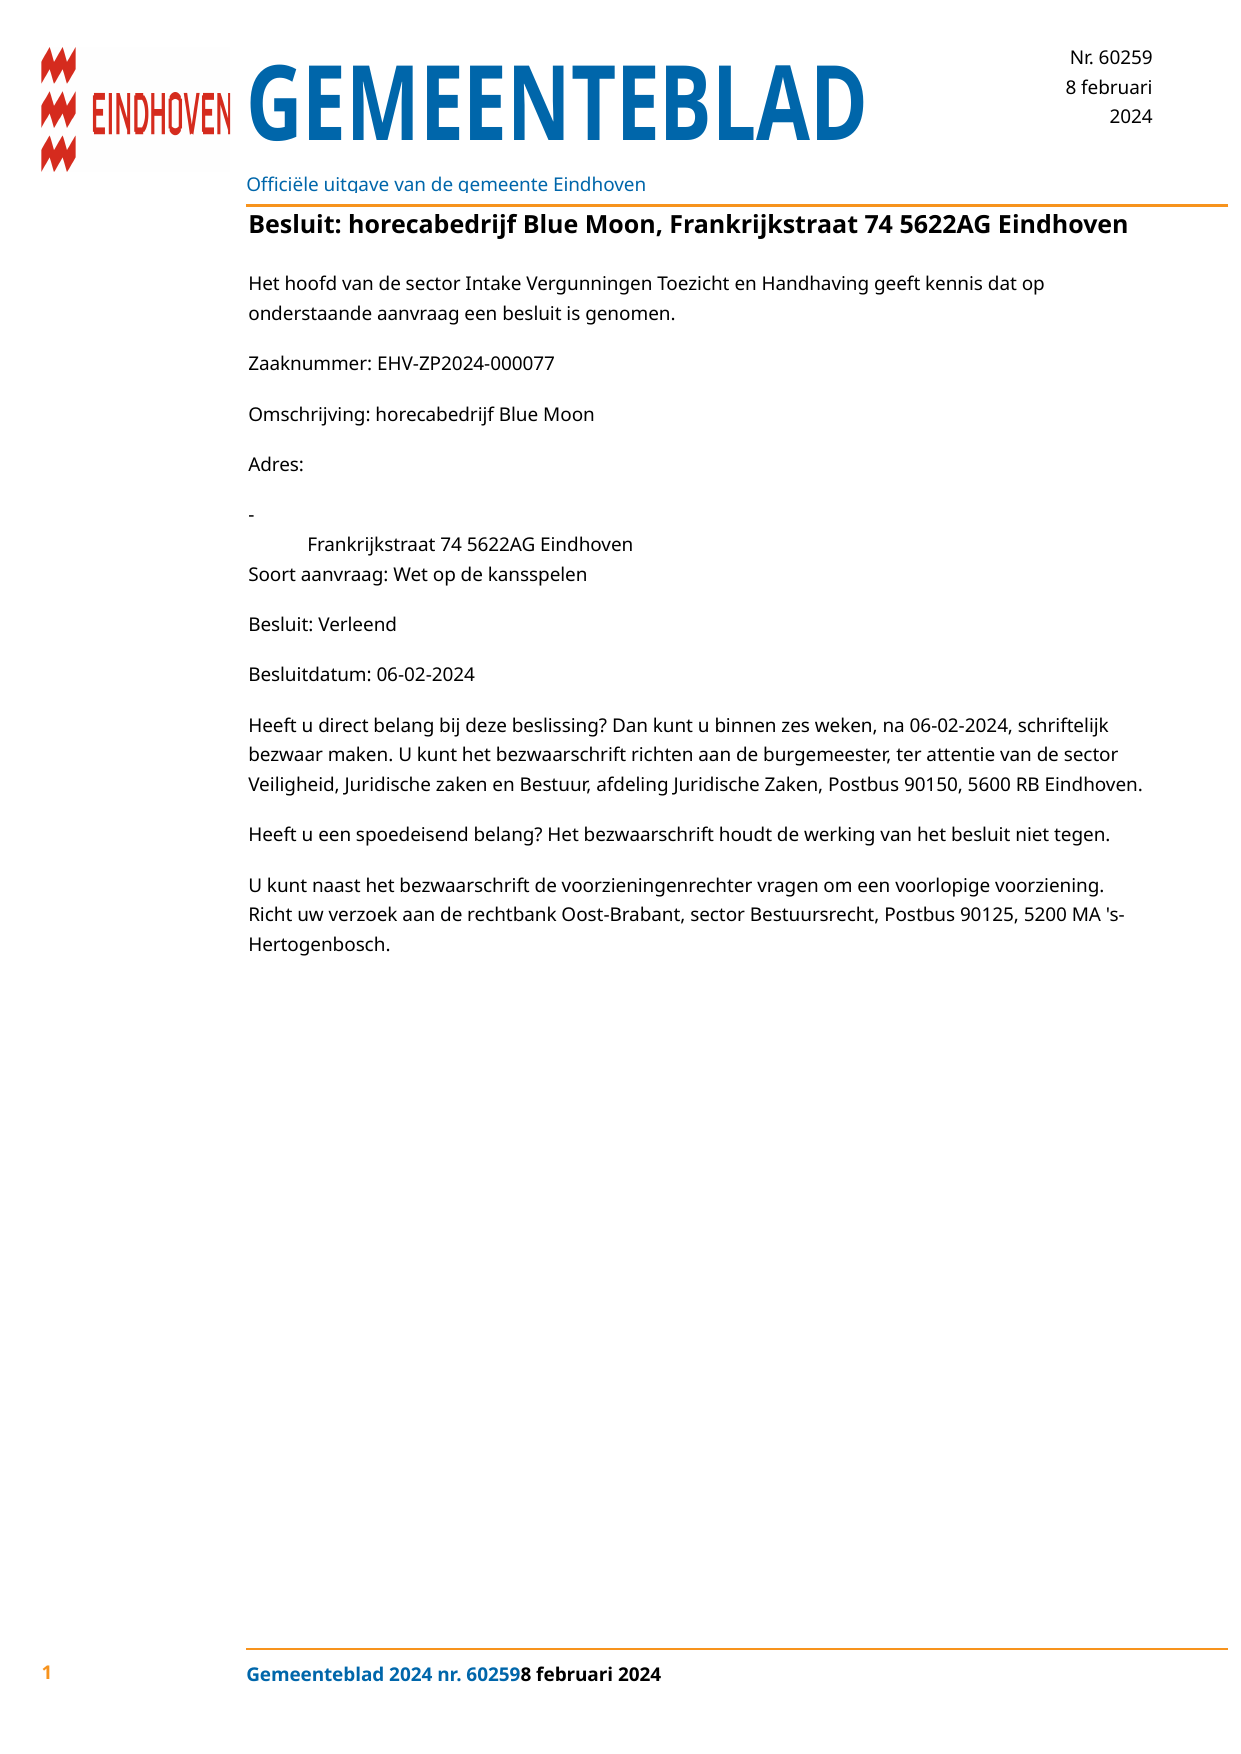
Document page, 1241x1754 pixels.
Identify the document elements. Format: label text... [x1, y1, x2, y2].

picture [41, 47, 231, 172]
text Zaaknummer: EHV-ZP2024-000077 [248, 350, 1152, 376]
text Soort aanvraag: Wet op de kansspelen [248, 561, 1152, 586]
text Heeft u direct belang bij deze beslissing? Dan kunt u binnen zes weken, na 06-02-2024, schriftelijk bezwaar maken. U kunt het bezwaarschrift richten aan de burgemeester, ter attentie van de sector Veiligheid, Juridische zaken en Bestuur, afdeling Juridische Zaken, Postbus 90150, 5600 RB Eindhoven. [248, 712, 1152, 797]
text Adres: [248, 451, 1152, 477]
text Besluit: Verleend [248, 611, 1152, 637]
text Heeft u een spoedeisend belang? Het bezwaarschrift houdt de werking van het besluit niet tegen. [248, 822, 1152, 847]
text Omschrijving: horecabedrijf Blue Moon [248, 401, 1152, 426]
text Besluit: horecabedrijf Blue Moon, Frankrijkstraat 74 5622AG Eindhoven [248, 207, 1152, 241]
text Besluitdatum: 06-02-2024 [248, 662, 1152, 687]
text Het hoofd van de sector Intake Vergunningen Toezicht en Handhaving geeft kennis dat op onderstaande aanvraag een besluit is genomen. [248, 270, 1152, 326]
list Frankrijkstraat 74 5622AG Eindhoven [248, 531, 1152, 557]
text U kunt naast het bezwaarschrift de voorzieningenrechter vragen om een voorlopige voorziening. Richt uw verzoek aan de rechtbank Oost-Brabant, sector Bestuursrecht, Postbus 90125, 5200 MA 's-Hertogenbosch. [248, 872, 1152, 957]
